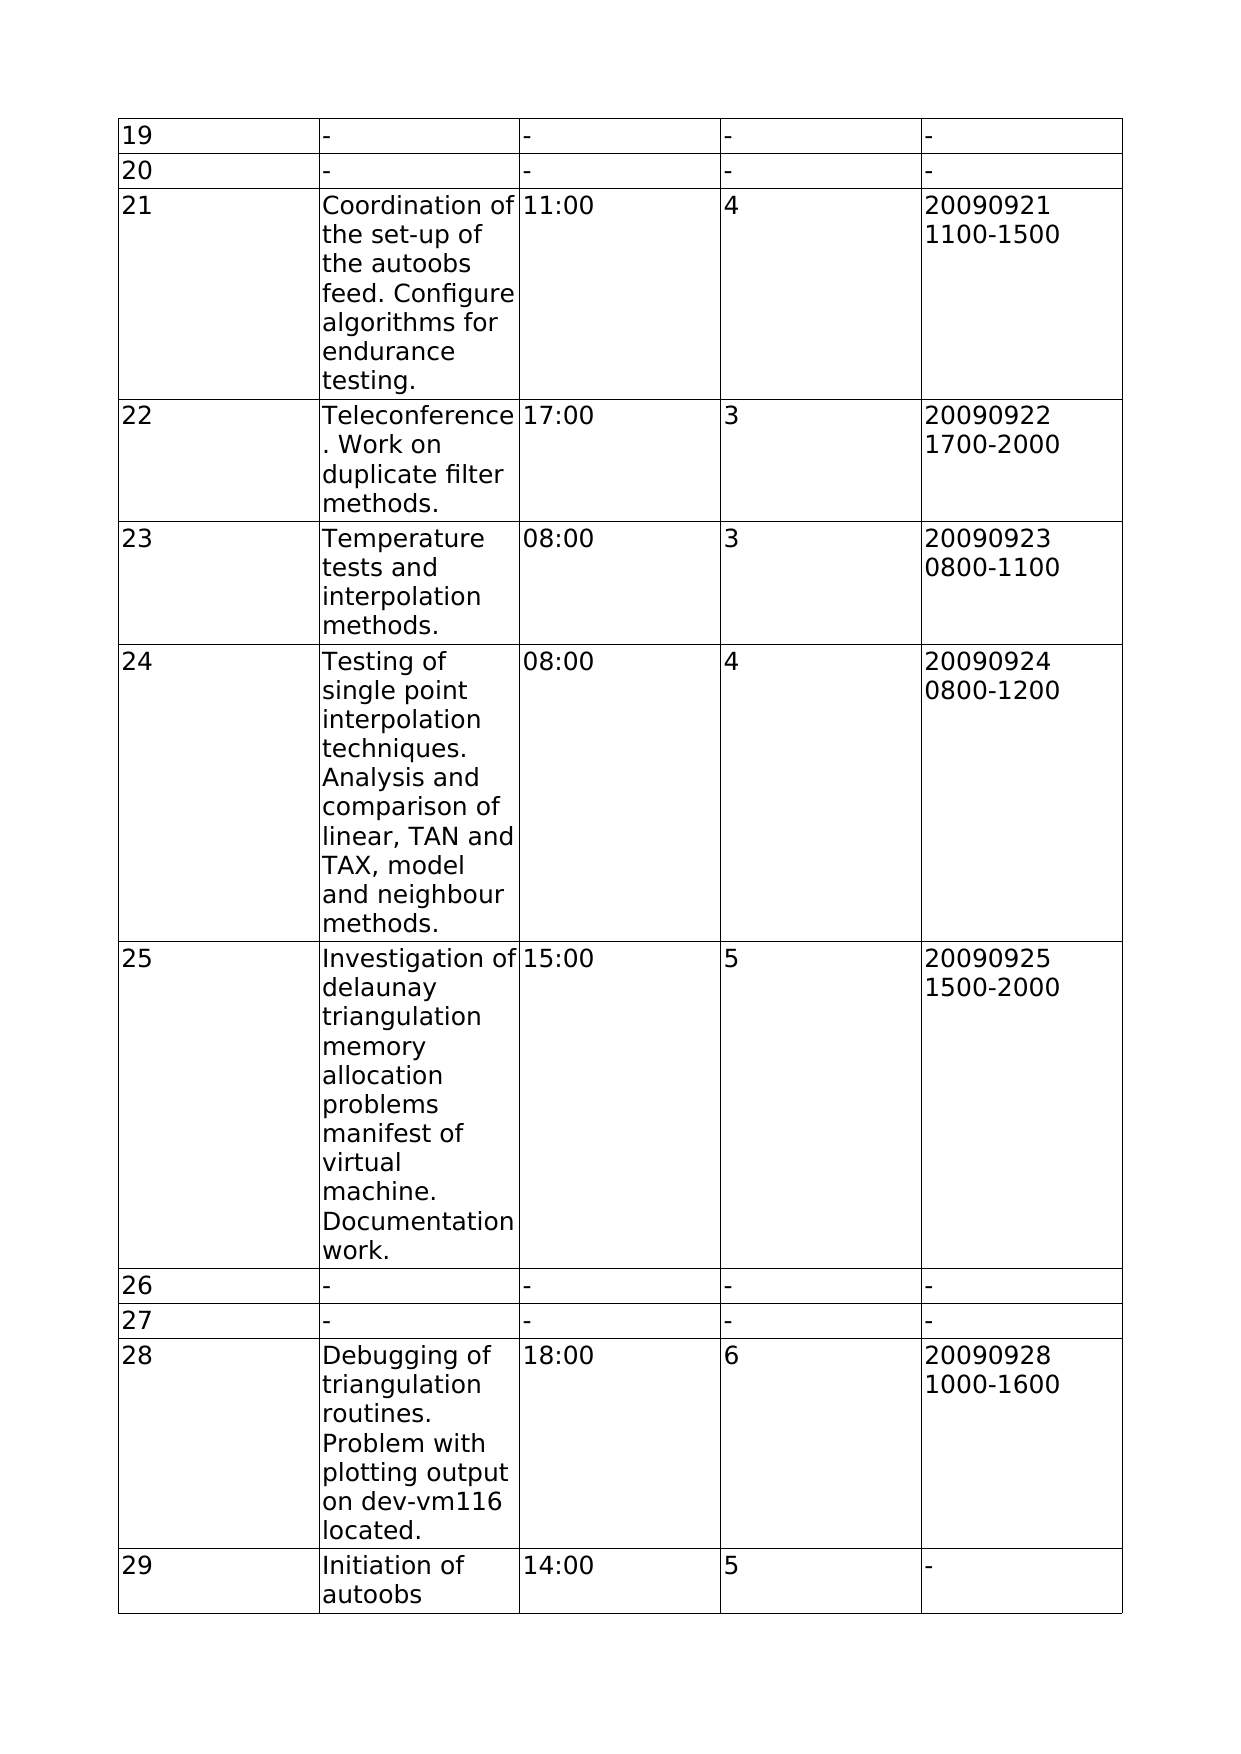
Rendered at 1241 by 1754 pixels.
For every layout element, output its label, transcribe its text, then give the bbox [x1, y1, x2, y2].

table_cell Investigation of delaunay triangulation memory allocation problems manifest of virtual machine. Documentation work. [320, 942, 519, 1268]
table_cell 11:00 [520, 189, 720, 398]
table_cell - [922, 1304, 1122, 1338]
table_cell 3 [721, 400, 921, 521]
table_cell 14:00 [520, 1549, 720, 1613]
table_cell 15:00 [520, 942, 720, 1268]
table_cell 21 [119, 189, 319, 398]
table_cell - [922, 119, 1122, 153]
table_cell 08:00 [520, 645, 720, 941]
table_cell 28 [119, 1339, 319, 1548]
table_cell 5 [721, 942, 921, 1268]
table_cell - [721, 154, 921, 188]
table_cell - [520, 154, 720, 188]
table_cell 4 [721, 189, 921, 398]
table_cell - [922, 1549, 1122, 1613]
table_cell Teleconference. Work on duplicate filter methods. [320, 400, 519, 521]
table_cell - [721, 1269, 921, 1303]
table_cell 29 [119, 1549, 319, 1613]
table_cell 22 [119, 400, 319, 521]
table_cell 20090922 1700-2000 [922, 400, 1122, 521]
table_cell - [922, 1269, 1122, 1303]
table_cell - [721, 1304, 921, 1338]
table_cell Coordination of the set-up of the autoobs feed. Configure algorithms for endurance testing. [320, 189, 519, 398]
table_cell 20090921 1100-1500 [922, 189, 1122, 398]
table_cell 20090923 0800-1100 [922, 522, 1122, 644]
table_cell 23 [119, 522, 319, 644]
table_cell - [320, 154, 519, 188]
table_cell 24 [119, 645, 319, 941]
table_cell 5 [721, 1549, 921, 1613]
table_cell 19 [119, 119, 319, 153]
table_cell 25 [119, 942, 319, 1268]
table_cell 20090924 0800-1200 [922, 645, 1122, 941]
table_cell - [320, 119, 519, 153]
table_cell - [721, 119, 921, 153]
table_cell - [922, 154, 1122, 188]
table_cell Testing of single point interpolation techniques. Analysis and comparison of linear, TAN and TAX, model and neighbour methods. [320, 645, 519, 941]
table_cell 27 [119, 1304, 319, 1338]
table_cell Temperature tests and interpolation methods. [320, 522, 519, 644]
table_cell - [520, 1304, 720, 1338]
table_cell 4 [721, 645, 921, 941]
table_cell Initiation of autoobs [320, 1549, 519, 1613]
table_cell 3 [721, 522, 921, 644]
table_cell 26 [119, 1269, 319, 1303]
table_cell - [520, 1269, 720, 1303]
table_cell 17:00 [520, 400, 720, 521]
table_cell 20090925 1500-2000 [922, 942, 1122, 1268]
table_cell 6 [721, 1339, 921, 1548]
table_cell - [320, 1269, 519, 1303]
table_cell - [320, 1304, 519, 1338]
table_cell 18:00 [520, 1339, 720, 1548]
table_cell 08:00 [520, 522, 720, 644]
table_cell 20090928 1000-1600 [922, 1339, 1122, 1548]
table_cell - [520, 119, 720, 153]
table_cell Debugging of triangulation routines. Problem with plotting output on dev-vm116 located. [320, 1339, 519, 1548]
table_cell 20 [119, 154, 319, 188]
